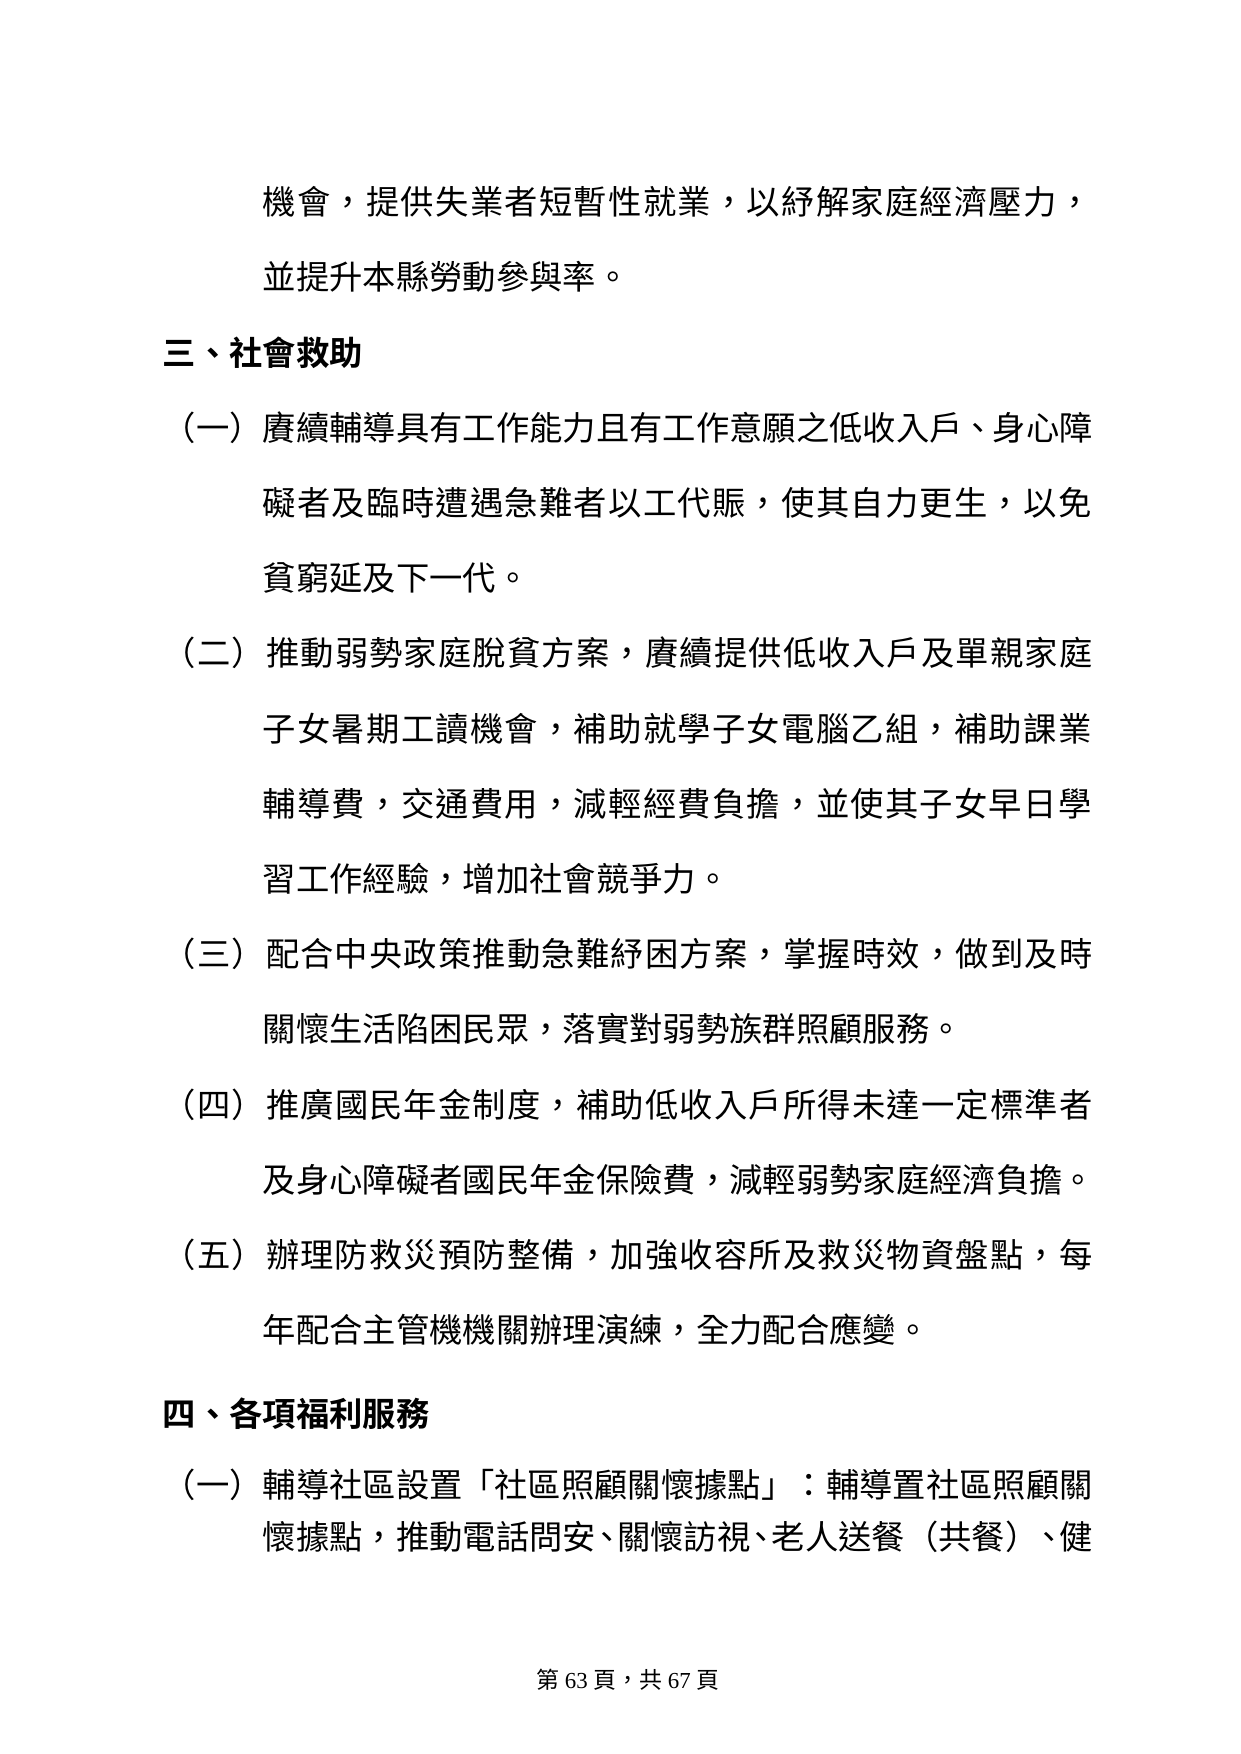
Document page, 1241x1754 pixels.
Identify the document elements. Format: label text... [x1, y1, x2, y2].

text （一）賡續輔導具有工作能力且有工作意願之低收入戶、身心障礙者及臨時遭遇急難者以工代賑，使其自力更生，以免貧窮延及下一代。 [162, 388, 1092, 614]
text （四）推廣國民年金制度，補助低收入戶所得未達一定標準者及身心障礙者國民年金保險費，減輕弱勢家庭經濟負擔。 [162, 1065, 1092, 1215]
text （三）配合中央政策推動急難紓困方案，掌握時效，做到及時關懷生活陷困民眾，落實對弱勢族群照顧服務。 [162, 914, 1092, 1065]
text （一）輔導社區設置「社區照顧關懷據點」：輔導置社區照顧關懷據點，推動電話問安、關懷訪視、老人送餐（共餐）、健 [162, 1455, 1092, 1559]
text （五）辦理防救災預防整備，加強收容所及救災物資盤點，每年配合主管機機關辦理演練，全力配合應變。 [162, 1215, 1092, 1366]
text （二）推動弱勢家庭脫貧方案，賡續提供低收入戶及單親家庭子女暑期工讀機會，補助就學子女電腦乙組，補助課業輔導費，交通費用，減輕經費負擔，並使其子女早日學習工作經驗，增加社會競爭力。 [162, 614, 1092, 914]
text 機會，提供失業者短暫性就業，以紓解家庭經濟壓力，並提升本縣勞動參與率。 [162, 162, 1092, 313]
text 四、各項福利服務 [162, 1384, 1092, 1437]
text 三、社會救助 [162, 313, 1092, 388]
